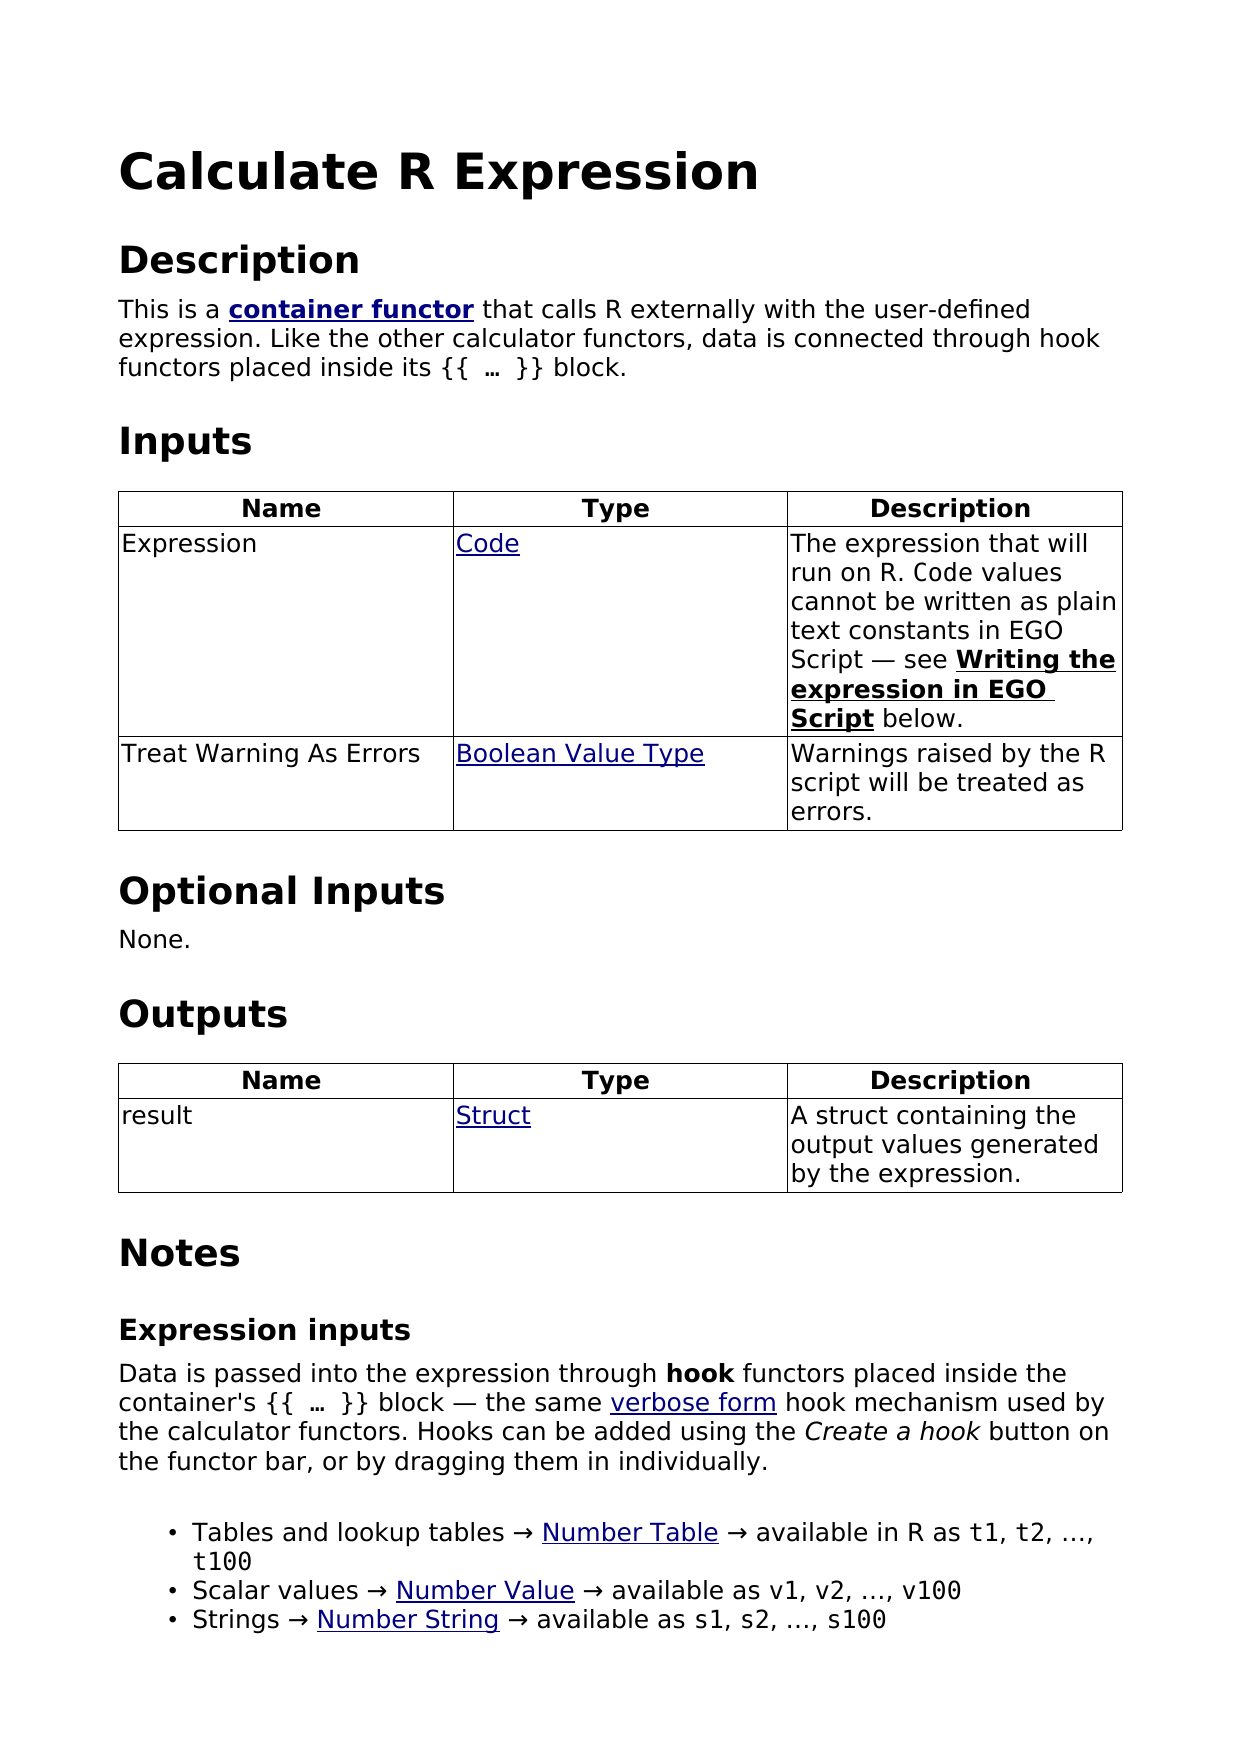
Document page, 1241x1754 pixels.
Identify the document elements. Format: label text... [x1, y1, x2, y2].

subtitle Expression inputs [118, 1313, 1122, 1347]
subtitle Notes [118, 1232, 1122, 1275]
table_cell A struct containing the output values generated by the expression. [788, 1099, 1122, 1192]
table_header Description [788, 492, 1122, 526]
subtitle Optional Inputs [118, 869, 1122, 913]
table_cell Expression [119, 527, 453, 736]
table_cell Code [454, 527, 787, 736]
table_cell The expression that will run on R. Code values cannot be written as plain text constants in EGO Script — see Writing the expression in EGO Script below. [788, 527, 1122, 736]
text Data is passed into the expression through hook functors placed inside the container's {{ … }} block — the same verbose form hook mechanism used by the calculator functors. Hooks can be added using the Create a hook button on the functor bar, or by dragging them in individually. [118, 1359, 1122, 1476]
table_header Type [454, 1064, 787, 1098]
table_header Type [454, 492, 787, 526]
list Strings → Number String → available as s1, s2, …, s100 [177, 1605, 1122, 1634]
table_cell Struct [454, 1099, 787, 1192]
table_header Description [788, 1064, 1122, 1098]
table_cell Boolean Value Type [454, 737, 787, 829]
table_cell Treat Warning As Errors [119, 737, 453, 829]
table_header Name [119, 492, 453, 526]
table_header Name [119, 1064, 453, 1098]
subtitle Outputs [118, 992, 1122, 1036]
table_cell Warnings raised by the R script will be treated as errors. [788, 737, 1122, 829]
subtitle Description [118, 239, 1122, 282]
list Scalar values → Number Value → available as v1, v2, …, v100 [177, 1576, 1122, 1605]
table_cell result [119, 1099, 453, 1192]
subtitle Calculate R Expression [118, 143, 1122, 201]
text None. [118, 926, 1122, 955]
subtitle Inputs [118, 420, 1122, 464]
text This is a container functor that calls R externally with the user-defined expression. Like the other calculator functors, data is connected through hook functors placed inside its {{ … }} block. [118, 295, 1122, 382]
list Tables and lookup tables → Number Table → available in R as t1, t2, …, t100 [177, 1518, 1122, 1576]
